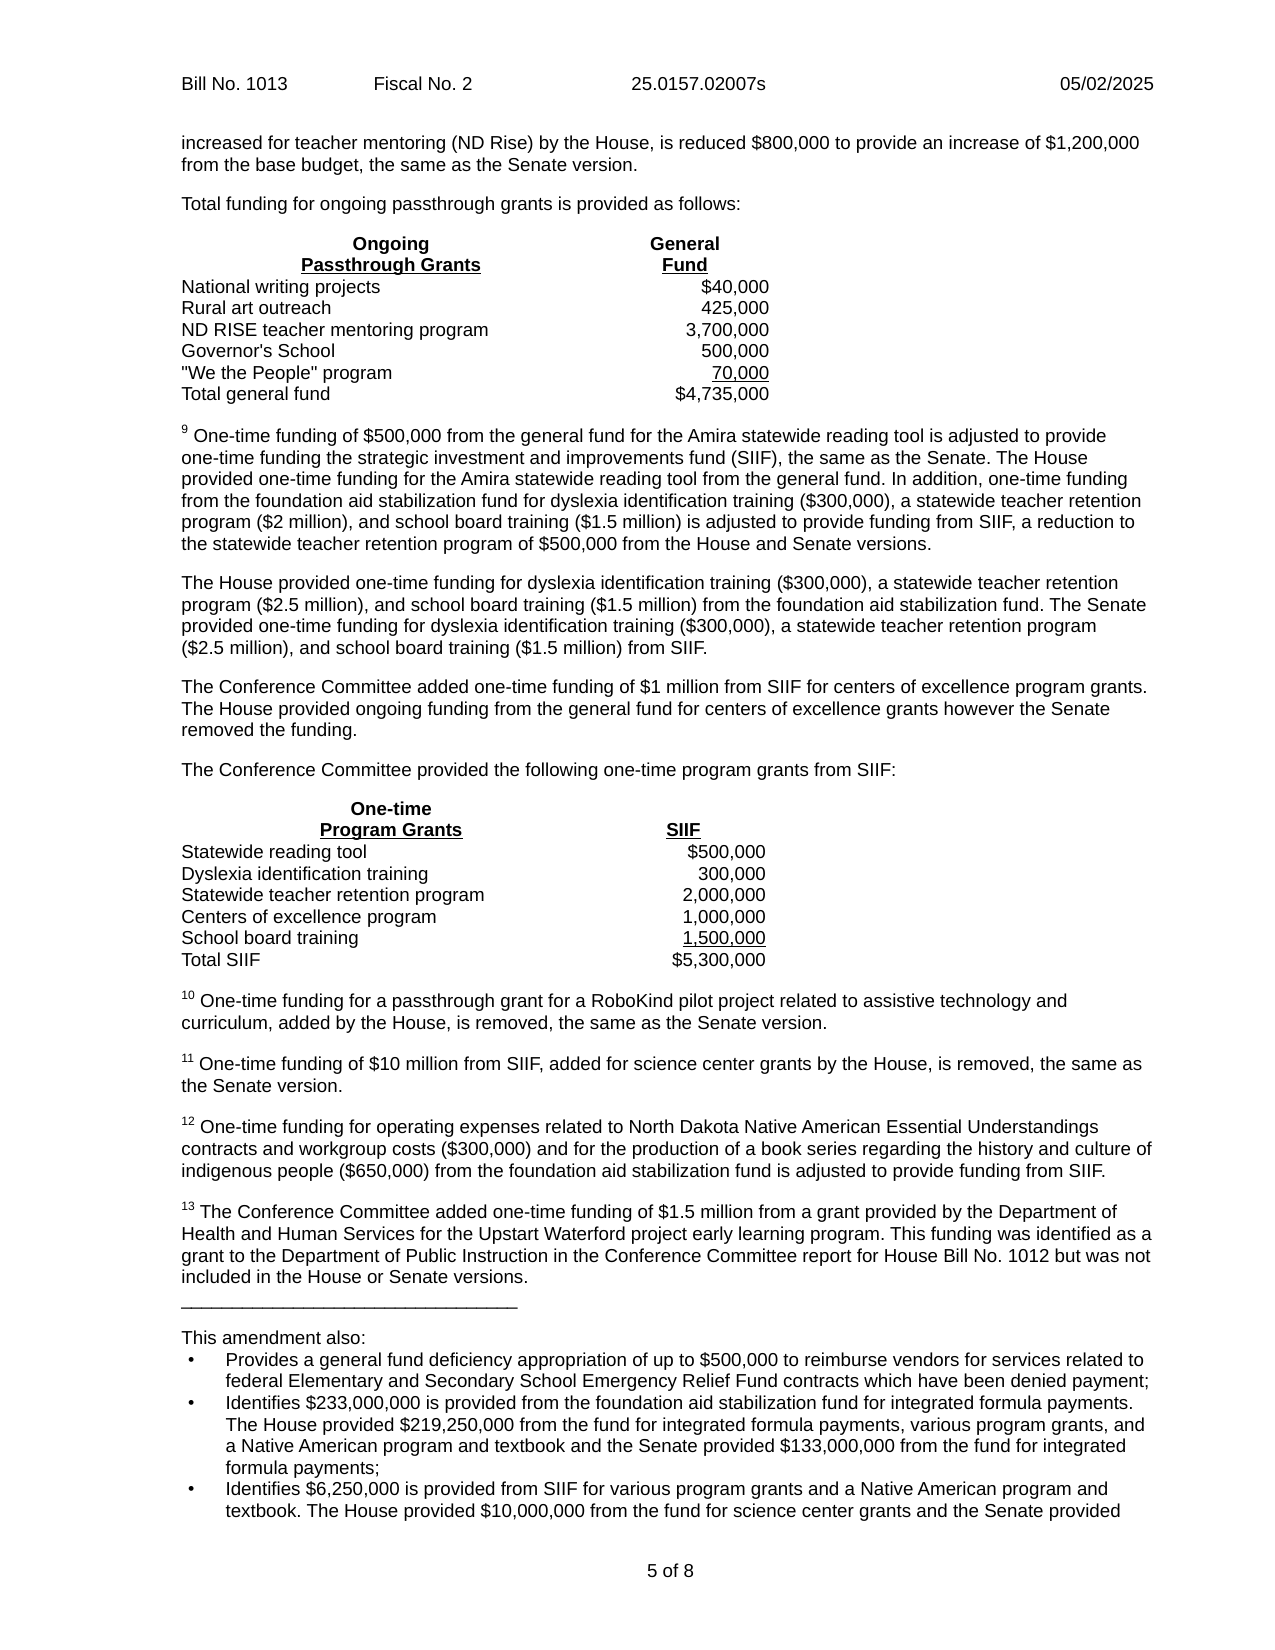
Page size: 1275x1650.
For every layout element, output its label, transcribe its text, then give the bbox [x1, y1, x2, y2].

text increased for teacher mentoring (ND Rise) by the House, is reduced $800,000 to provide an increase of $1,200,000 from the base budget, the same as the Senate version. [181, 132, 1154, 175]
table_cell Statewide reading tool [181, 841, 601, 862]
table_cell Total general fund [181, 383, 601, 405]
text Total funding for ongoing passthrough grants is provided as follows: [181, 193, 1154, 214]
text 11 One-time funding of $10 million from SIIF, added for science center grants by the House, is removed, the same as the Senate version. [181, 1051, 1154, 1097]
table_cell $500,000 [601, 841, 766, 862]
table_cell Total SIIF [181, 949, 601, 970]
table_cell 425,000 [601, 297, 769, 318]
text The Conference Committee provided the following one-time program grants from SIIF: [181, 758, 1154, 780]
text 13 The Conference Committee added one-time funding of $1.5 million from a grant provided by the Department of Health and Human Services for the Upstart Waterford project early learning program. This funding was identified as a grant to the Department of Public Instruction in the Conference Committee report for House Bill No. 1012 but was not included in the House or Senate versions. [181, 1199, 1154, 1288]
table_cell Governor's School [181, 340, 601, 362]
table_header SIIF [601, 798, 766, 841]
table_cell $5,300,000 [601, 949, 766, 970]
table_cell 300,000 [601, 862, 766, 884]
text The Conference Committee added one-time funding of $1 million from SIIF for centers of excellence program grants. The House provided ongoing funding from the general fund for centers of excellence grants however the Senate removed the funding. [181, 676, 1154, 741]
table_cell $40,000 [601, 275, 769, 297]
table_cell Rural art outreach [181, 297, 601, 318]
list Identifies $233,000,000 is provided from the foundation aid stabilization fund for integrated formula payments. The House provided $219,250,000 from the fund for integrated formula payments, various program grants, and a Native American program and textbook and the Senate provided $133,000,000 from the fund for integrated formula payments; [188, 1392, 1154, 1478]
text The House provided one-time funding for dyslexia identification training ($300,000), a statewide teacher retention program ($2.5 million), and school board training ($1.5 million) from the foundation aid stabilization fund. The Senate provided one-time funding for dyslexia identification training ($300,000), a statewide teacher retention program ($2.5 million), and school board training ($1.5 million) from SIIF. [181, 572, 1154, 658]
text 12 One-time funding for operating expenses related to North Dakota Native American Essential Understandings contracts and workgroup costs ($300,000) and for the production of a book series regarding the history and culture of indigenous people ($650,000) from the foundation aid stabilization fund is adjusted to provide funding from SIIF. [181, 1114, 1154, 1181]
table_cell $4,735,000 [601, 383, 769, 405]
table_cell Centers of excellence program [181, 905, 601, 927]
table_header One-time Program Grants [181, 798, 601, 841]
list Identifies $6,250,000 is provided from SIIF for various program grants and a Native American program and textbook. The House provided $10,000,000 from the fund for science center grants and the Senate provided [188, 1478, 1154, 1521]
list Provides a general fund deficiency appropriation of up to $500,000 to reimburse vendors for services related to federal Elementary and Secondary School Emergency Relief Fund contracts which have been denied payment; [188, 1348, 1154, 1392]
table_cell National writing projects [181, 275, 601, 297]
table_header General Fund [601, 232, 769, 275]
table_cell 3,700,000 [601, 319, 769, 340]
table_cell School board training [181, 927, 601, 948]
table_cell 500,000 [601, 340, 769, 362]
table_cell 2,000,000 [601, 884, 766, 905]
text 10 One-time funding for a passthrough grant for a RoboKind pilot project related to assistive technology and curriculum, added by the House, is removed, the same as the Senate version. [181, 988, 1154, 1033]
table_header Ongoing Passthrough Grants [181, 232, 601, 275]
table_cell ND RISE teacher mentoring program [181, 319, 601, 340]
table_cell "We the People" program [181, 362, 601, 383]
table_cell Statewide teacher retention program [181, 884, 601, 905]
text This amendment also: [181, 1327, 1154, 1348]
table_cell Dyslexia identification training [181, 862, 601, 884]
table_cell 1,500,000 [601, 927, 766, 948]
text 9 One-time funding of $500,000 from the general fund for the Amira statewide reading tool is adjusted to provide one‑time funding the strategic investment and improvements fund (SIIF), the same as the Senate. The House provided one-time funding for the Amira statewide reading tool from the general fund. In addition, one-time funding from the foundation aid stabilization fund for dyslexia identification training ($300,000), a statewide teacher retention program ($2 million), and school board training ($1.5 million) is adjusted to provide funding from SIIF, a reduction to the statewide teacher retention program of $500,000 from the House and Senate versions. [181, 422, 1154, 554]
table_cell 70,000 [601, 362, 769, 383]
table_cell 1,000,000 [601, 905, 766, 927]
